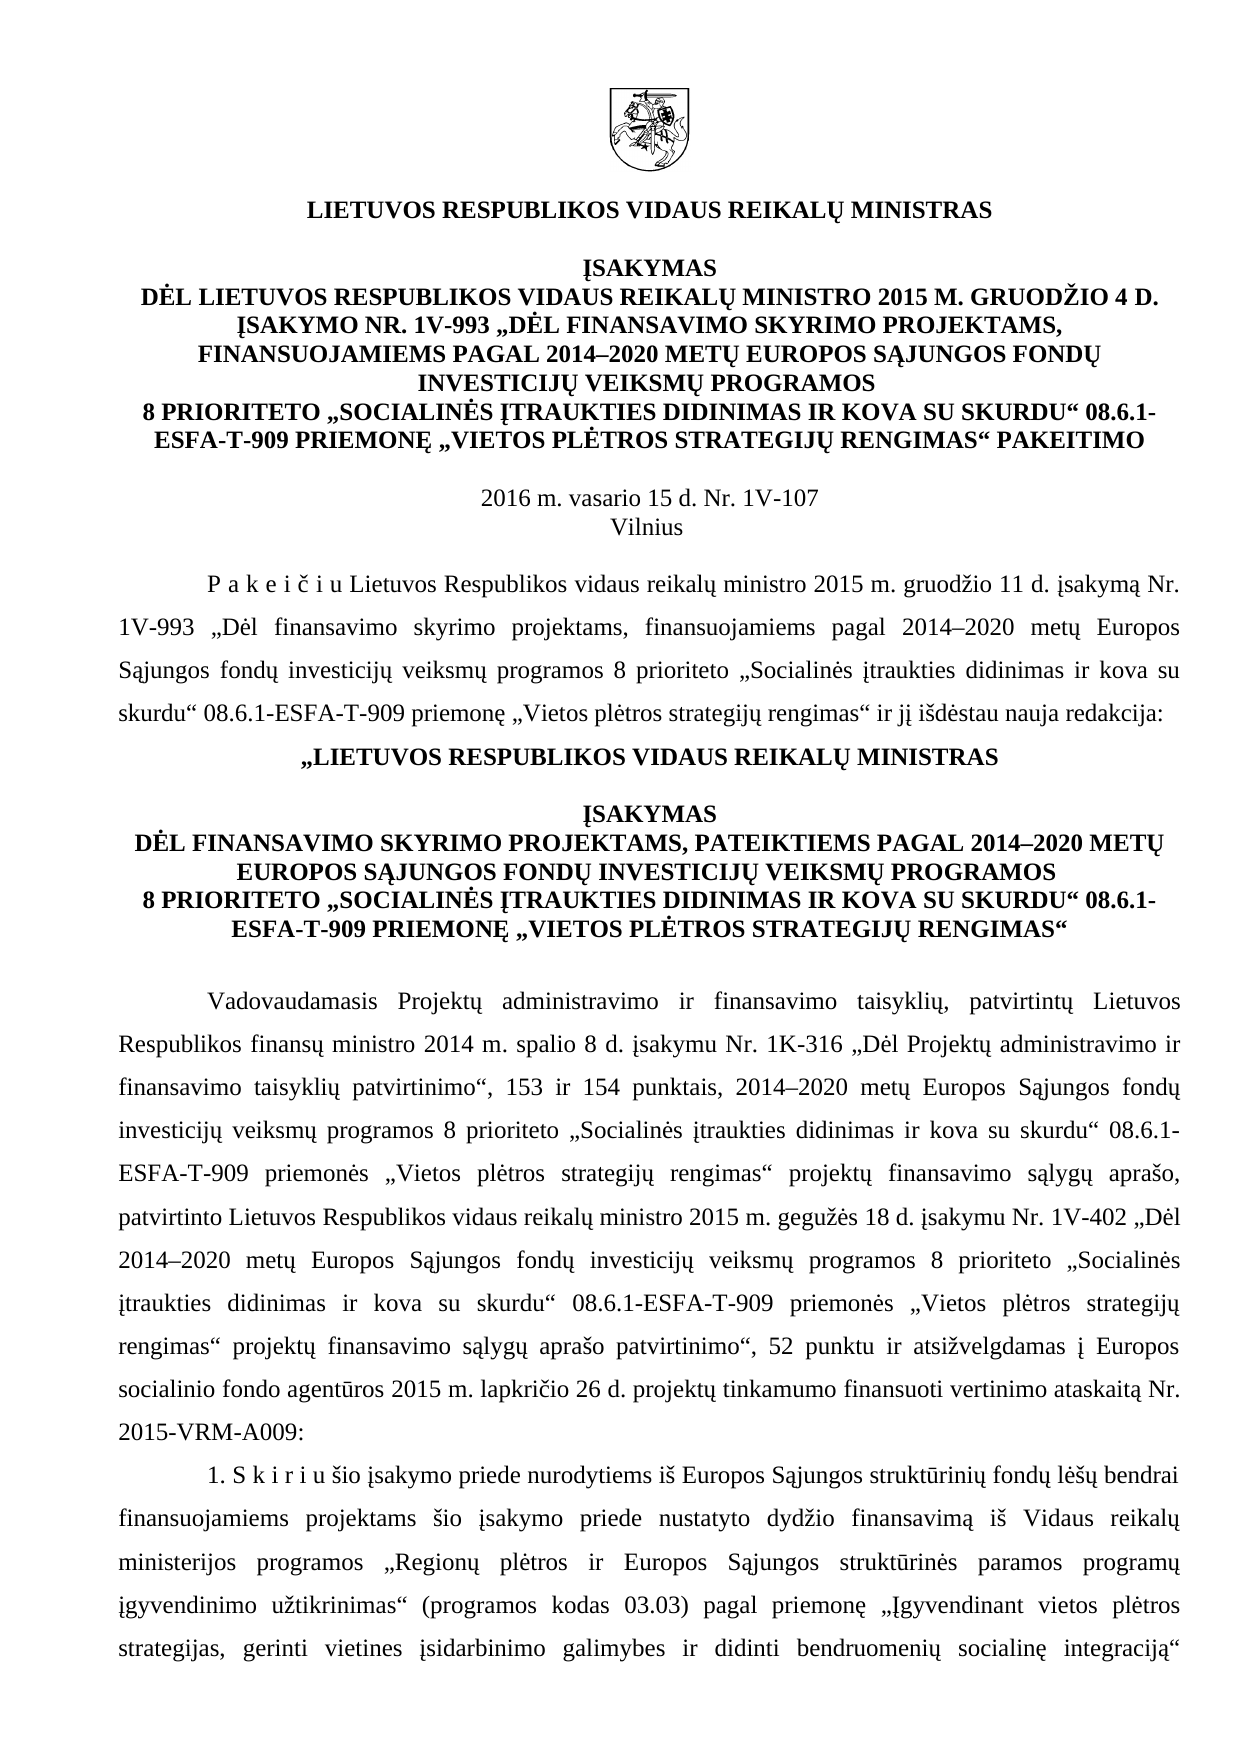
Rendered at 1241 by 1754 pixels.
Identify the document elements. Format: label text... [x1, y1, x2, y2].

text LIETUVOS RESPUBLIKOS VIDAUS REIKALŲ MINISTRAS [118, 195, 1181, 224]
text DĖL FINANSAVIMO SKYRIMO PROJEKTAMS, PATEIKTIEMS PAGAL 2014–2020 METŲ EUROPOS SĄJUNGOS FONDŲ INVESTICIJŲ VEIKSMŲ PROGRAMOS [118, 828, 1181, 885]
text „LIETUVOS RESPUBLIKOS VIDAUS REIKALŲ MINISTRAS [118, 742, 1181, 770]
text ĮSAKYMAS [118, 253, 1181, 282]
text Vilnius [118, 512, 1181, 540]
text Vadovaudamasis Projektų administravimo ir finansavimo taisyklių, patvirtintų Lietuvos Respublikos finansų ministro 2014 m. spalio 8 d. įsakymu Nr. 1K-316 „Dėl Projektų administravimo ir finansavimo taisyklių patvirtinimo“, 153 ir 154 punktais, 2014–2020 metų Europos Sąjungos fondų investicijų veiksmų programos 8 prioriteto „Socialinės įtraukties didinimas ir kova su skurdu“ 08.6.1-ESFA-T-909 priemonės „Vietos plėtros strategijų rengimas“ projektų finansavimo sąlygų aprašo, patvirtinto Lietuvos Respublikos vidaus reikalų ministro 2015 m. gegužės 18 d. įsakymu Nr. 1V-402 „Dėl 2014–2020 metų Europos Sąjungos fondų investicijų veiksmų programos 8 prioriteto „Socialinės įtraukties didinimas ir kova su skurdu“ 08.6.1-ESFA-T-909 priemonės „Vietos plėtros strategijų rengimas“ projektų finansavimo sąlygų aprašo patvirtinimo“, 52 punktu ir atsižvelgdamas į Europos socialinio fondo agentūros 2015 m. lapkričio 26 d. projektų tinkamumo finansuoti vertinimo ataskaitą Nr. 2015-VRM-A009: [118, 986, 1181, 1446]
text DĖL LIETUVOS RESPUBLIKOS VIDAUS REIKALŲ MINISTRO 2015 M. GRUODŽIO 4 D. ĮSAKYMO NR. 1V-993 „DĖL FINANSAVIMO SKYRIMO PROJEKTAMS, FINANSUOJAMIEMS PAGAL 2014–2020 METŲ EUROPOS SĄJUNGOS FONDŲ INVESTICIJŲ VEIKSMŲ PROGRAMOS [118, 282, 1181, 397]
text 1. S k i r i u šio įsakymo priede nurodytiems iš Europos Sąjungos struktūrinių fondų lėšų bendrai finansuojamiems projektams šio įsakymo priede nustatyto dydžio finansavimą iš Vidaus reikalų ministerijos programos „Regionų plėtros ir Europos Sąjungos struktūrinės paramos programų įgyvendinimo užtikrinimas“ (programos kodas 03.03) pagal priemonę „Įgyvendinant vietos plėtros strategijas, gerinti vietines įsidarbinimo galimybes ir didinti bendruomenių socialinę integraciją“ [118, 1460, 1181, 1662]
text P a k e i č i u Lietuvos Respublikos vidaus reikalų ministro 2015 m. gruodžio 11 d. įsakymą Nr. 1V-993 „Dėl finansavimo skyrimo projektams, finansuojamiems pagal 2014–2020 metų Europos Sąjungos fondų investicijų veiksmų programos 8 prioriteto „Socialinės įtraukties didinimas ir kova su skurdu“ 08.6.1-ESFA-T-909 priemonę „Vietos plėtros strategijų rengimas“ ir jį išdėstau nauja redakcija: [118, 569, 1181, 727]
text 2016 m. vasario 15 d. Nr. 1V-107 [118, 483, 1181, 512]
text 8 PRIORITETO „SOCIALINĖS ĮTRAUKTIES DIDINIMAS IR KOVA SU SKURDU“ 08.6.1-ESFA-T-909 PRIEMONĘ „VIETOS PLĖTROS STRATEGIJŲ RENGIMAS“ [118, 885, 1181, 943]
text ĮSAKYMAS [118, 799, 1181, 828]
text 8 PRIORITETO „SOCIALINĖS ĮTRAUKTIES DIDINIMAS IR KOVA SU SKURDU“ 08.6.1-ESFA-T-909 PRIEMONĘ „VIETOS PLĖTROS STRATEGIJŲ RENGIMAS“ PAKEITIMO [118, 397, 1181, 454]
